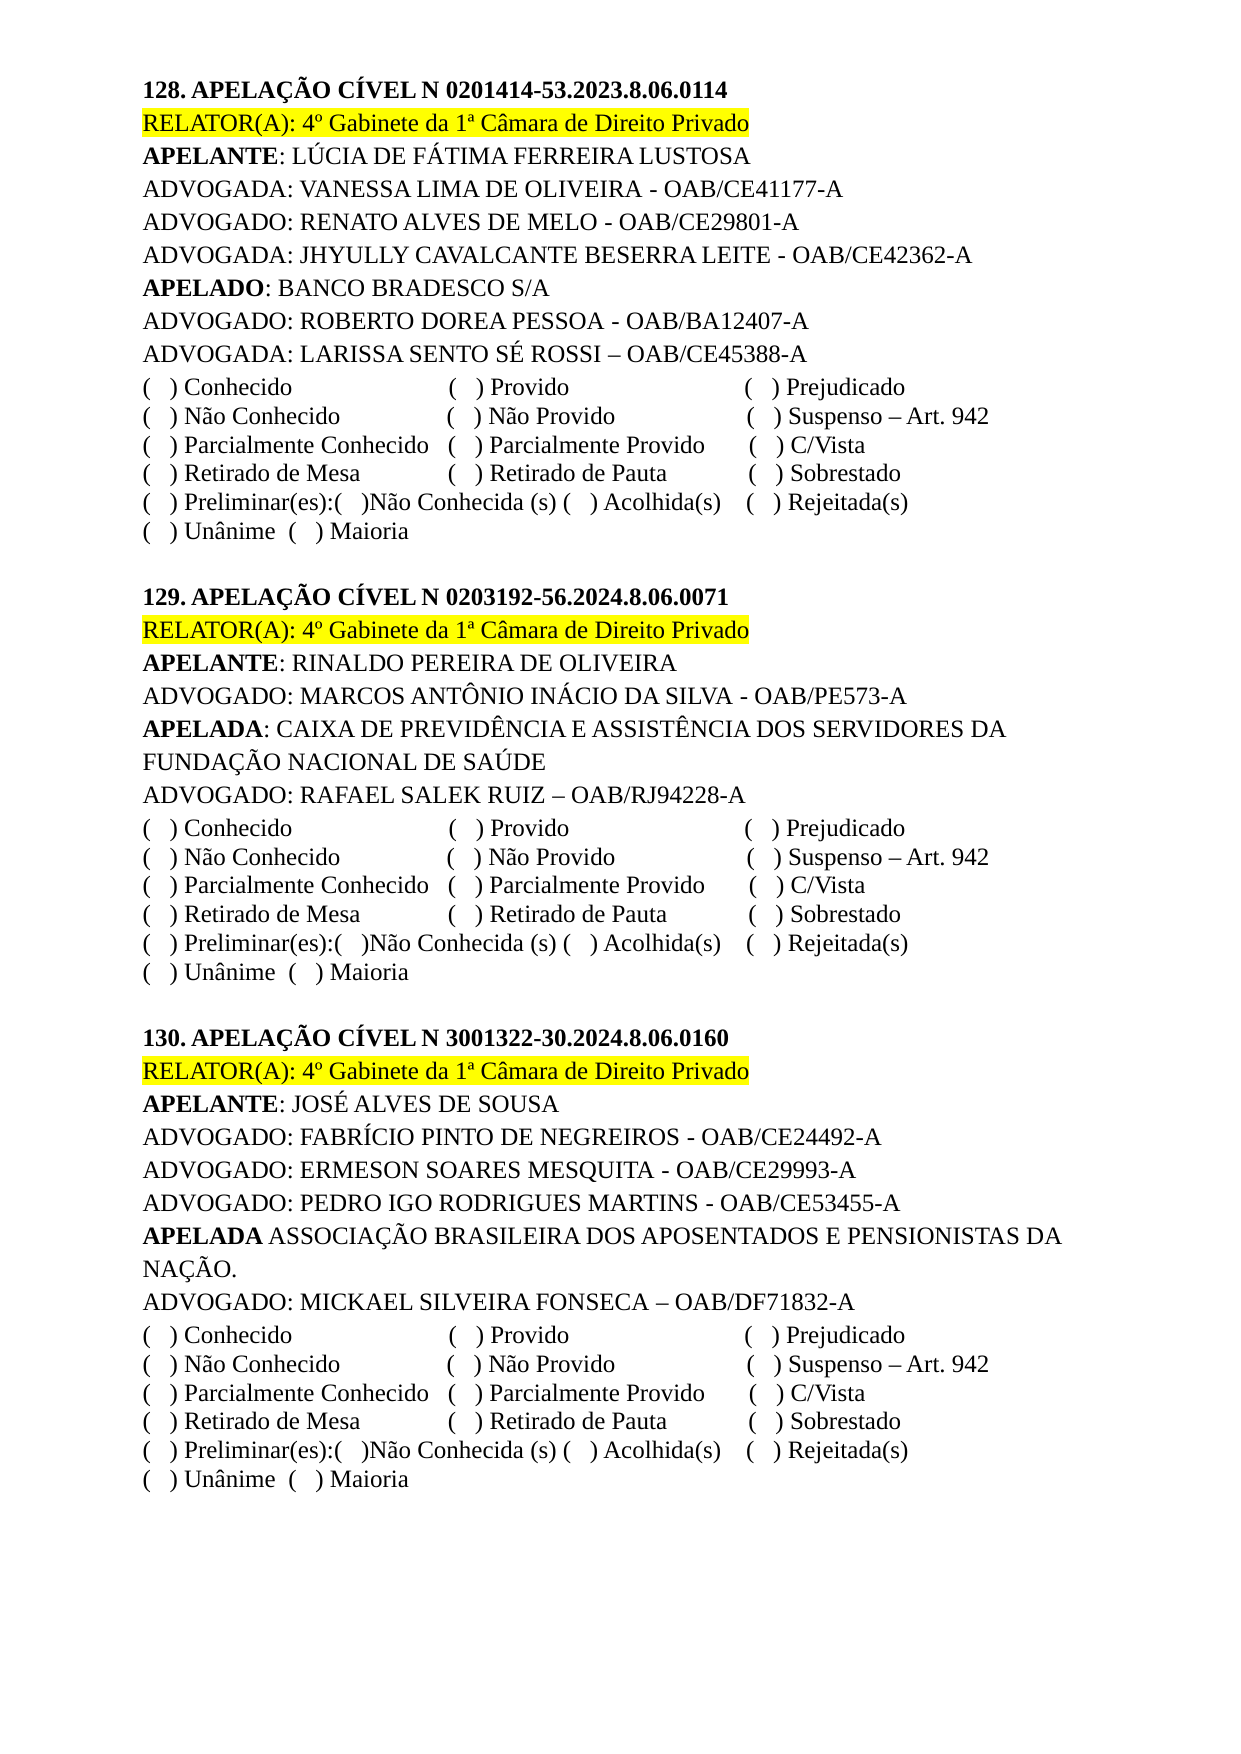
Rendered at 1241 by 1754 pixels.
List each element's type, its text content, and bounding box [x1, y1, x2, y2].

text ( ) Preliminar(es):( )Não Conhecida (s) ( ) Acolhida(s) ( ) Rejeitada(s) [142, 487, 1158, 516]
text ( ) Preliminar(es):( )Não Conhecida (s) ( ) Acolhida(s) ( ) Rejeitada(s) [142, 1435, 1158, 1464]
text ( ) Não Conhecido ( ) Não Provido ( ) Suspenso – Art. 942 [142, 842, 1158, 871]
text ( ) Conhecido ( ) Provido ( ) Prejudicado [142, 1320, 1141, 1349]
text 128. APELAÇÃO CÍVEL N 0201414-53.2023.8.06.0114 RELATOR(A): 4º Gabinete da 1ª Câmara de Direito Privado APELANTE: LÚCIA DE FÁTIMA FERREIRA LUSTOSA ADVOGADA: VANESSA LIMA DE OLIVEIRA - OAB/CE41177-A ADVOGADO: RENATO ALVES DE MELO - OAB/CE29801-A ADVOGADA: JHYULLY CAVALCANTE BESERRA LEITE - OAB/CE42362-A APELADO: BANCO BRADESCO S/A ADVOGADO: ROBERTO DOREA PESSOA - OAB/BA12407-A ADVOGADA: LARISSA SENTO SÉ ROSSI – OAB/CE45388-A [142, 75, 1141, 368]
text ( ) Não Conhecido ( ) Não Provido ( ) Suspenso – Art. 942 [142, 1349, 1158, 1378]
text ( ) Conhecido ( ) Provido ( ) Prejudicado [142, 372, 1141, 401]
text ( ) Parcialmente Conhecido ( ) Parcialmente Provido ( ) C/Vista [142, 1378, 1158, 1406]
text ( ) Unânime ( ) Maioria 129. APELAÇÃO CÍVEL N 0203192-56.2024.8.06.0071 RELATOR(A): 4º Gabinete da 1ª Câmara de Direito Privado APELANTE: RINALDO PEREIRA DE OLIVEIRA ADVOGADO: MARCOS ANTÔNIO INÁCIO DA SILVA - OAB/PE573-A APELADA: CAIXA DE PREVIDÊNCIA E ASSISTÊNCIA DOS SERVIDORES DA FUNDAÇÃO NACIONAL DE SAÚDE ADVOGADO: RAFAEL SALEK RUIZ – OAB/RJ94228-A [142, 516, 1141, 809]
text ( ) Preliminar(es):( )Não Conhecida (s) ( ) Acolhida(s) ( ) Rejeitada(s) [142, 928, 1158, 957]
text ( ) Unânime ( ) Maioria [142, 1464, 1141, 1493]
text ( ) Unânime ( ) Maioria 130. APELAÇÃO CÍVEL N 3001322-30.2024.8.06.0160 RELATOR(A): 4º Gabinete da 1ª Câmara de Direito Privado APELANTE: JOSÉ ALVES DE SOUSA ADVOGADO: FABRÍCIO PINTO DE NEGREIROS - OAB/CE24492-A ADVOGADO: ERMESON SOARES MESQUITA - OAB/CE29993-A ADVOGADO: PEDRO IGO RODRIGUES MARTINS - OAB/CE53455-A APELADA ASSOCIAÇÃO BRASILEIRA DOS APOSENTADOS E PENSIONISTAS DA NAÇÃO. ADVOGADO: MICKAEL SILVEIRA FONSECA – OAB/DF71832-A [142, 957, 1141, 1316]
text ( ) Conhecido ( ) Provido ( ) Prejudicado [142, 813, 1141, 842]
text ( ) Retirado de Mesa ( ) Retirado de Pauta ( ) Sobrestado [142, 458, 1158, 487]
text ( ) Não Conhecido ( ) Não Provido ( ) Suspenso – Art. 942 [142, 401, 1158, 430]
text ( ) Parcialmente Conhecido ( ) Parcialmente Provido ( ) C/Vista [142, 871, 1158, 899]
text ( ) Parcialmente Conhecido ( ) Parcialmente Provido ( ) C/Vista [142, 430, 1158, 458]
text ( ) Retirado de Mesa ( ) Retirado de Pauta ( ) Sobrestado [142, 1406, 1158, 1435]
text ( ) Retirado de Mesa ( ) Retirado de Pauta ( ) Sobrestado [142, 899, 1158, 928]
